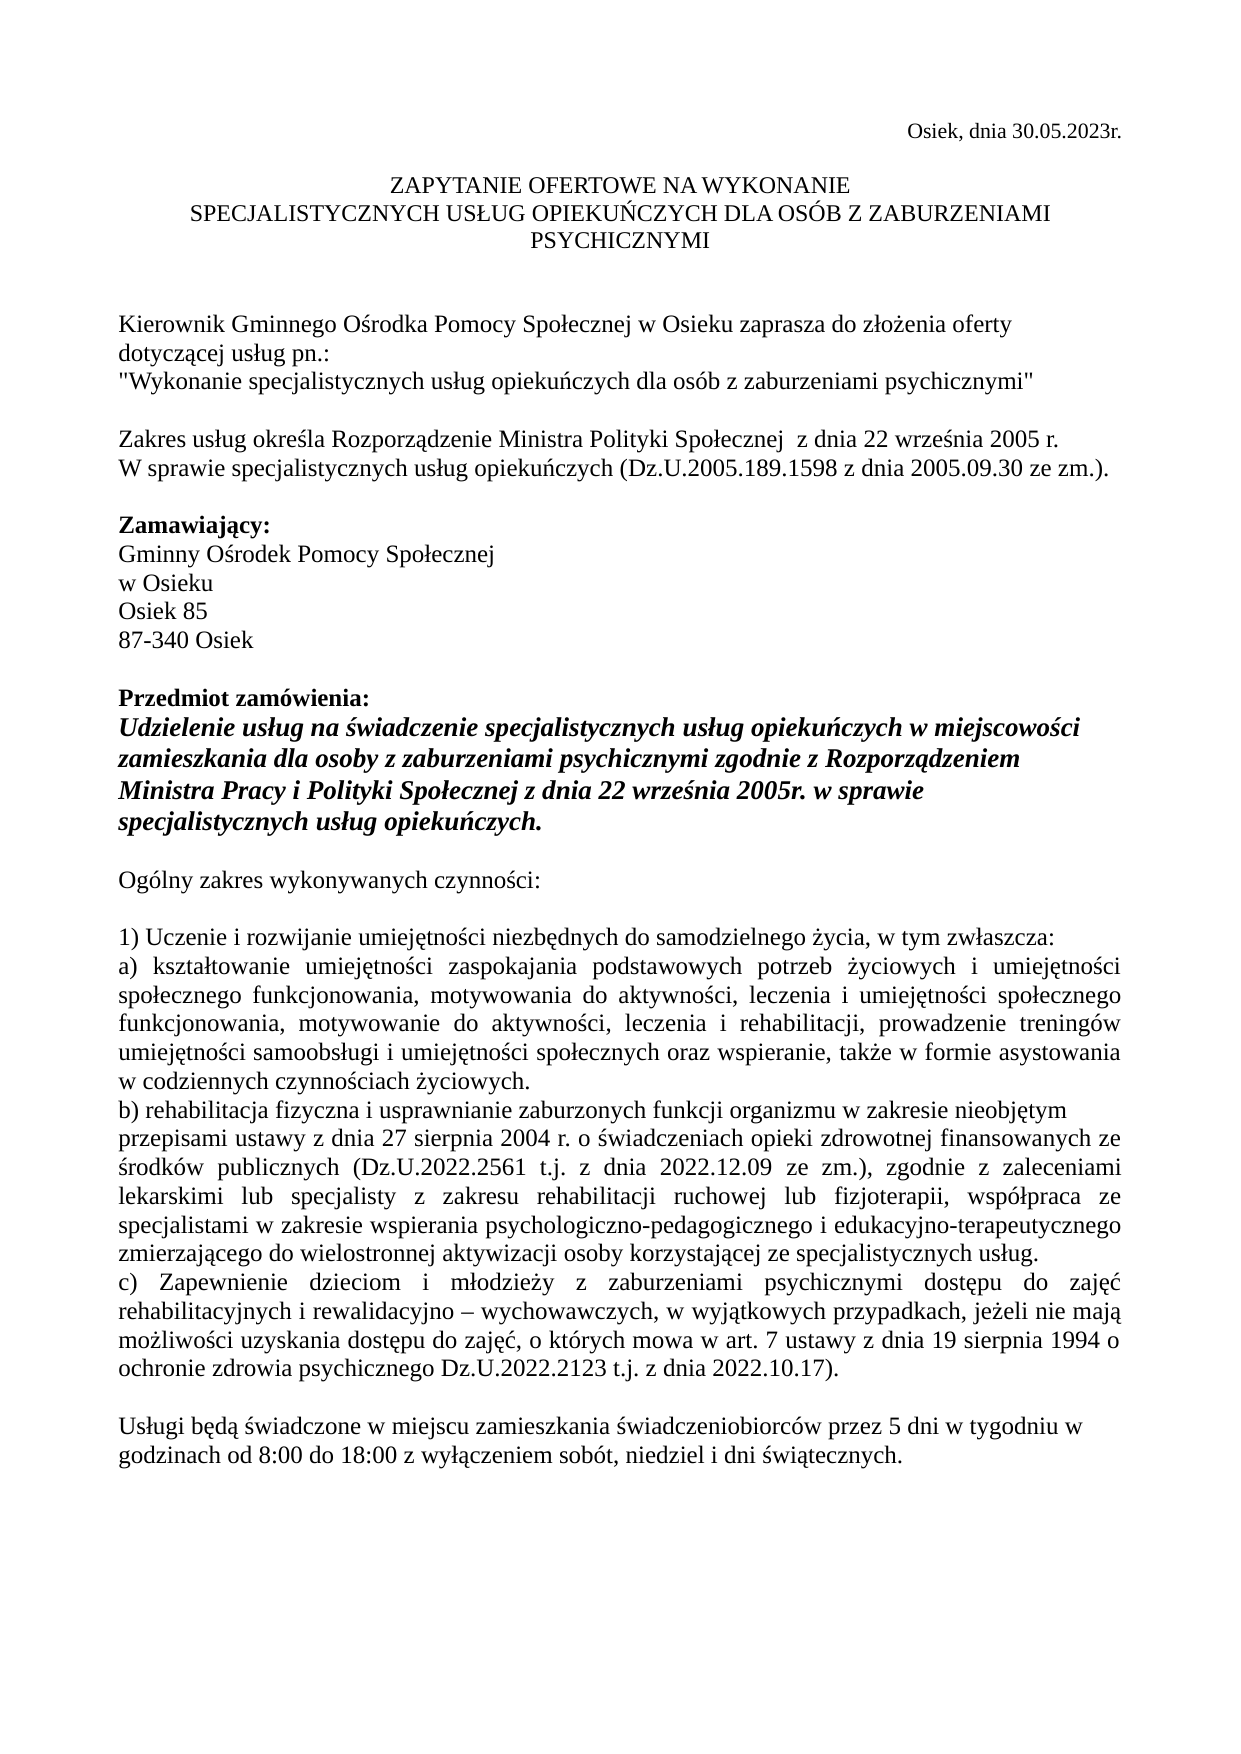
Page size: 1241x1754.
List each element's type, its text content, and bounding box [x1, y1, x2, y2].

text Osiek, dnia 30.05.2023r. [118, 118, 1122, 143]
text przepisami ustawy z dnia 27 sierpnia 2004 r. o świadczeniach opieki zdrowotnej finansowanych ze środków publicznych (Dz.U.2022.2561 t.j. z dnia 2022.12.09 ze zm.), zgodnie z zaleceniami lekarskimi lub specjalisty z zakresu rehabilitacji ruchowej lub fizjoterapii, współpraca ze specjalistami w zakresie wspierania psychologiczno-pedagogicznego i edukacyjno-terapeutycznego zmierzającego do wielostronnej aktywizacji osoby korzystającej ze specjalistycznych usług. [118, 1123, 1122, 1267]
text Kierownik Gminnego Ośrodka Pomocy Społecznej w Osieku zaprasza do złożenia oferty dotyczącej usług pn.: [118, 309, 1122, 366]
text Udzielenie usług na świadczenie specjalistycznych usług opiekuńczych w miejscowości zamieszkania dla osoby z zaburzeniami psychicznymi zgodnie z Rozporządzeniem Ministra Pracy i Polityki Społecznej z dnia 22 września 2005r. w sprawie specjalistycznych usług opiekuńczych. [118, 711, 1122, 836]
text w Osieku [118, 568, 1122, 596]
text c) Zapewnienie dzieciom i młodzieży z zaburzeniami psychicznymi dostępu do zajęć rehabilitacyjnych i rewalidacyjno – wychowawczych, w wyjątkowych przypadkach, jeżeli nie mają możliwości uzyskania dostępu do zajęć, o których mowa w art. 7 ustawy z dnia 19 sierpnia 1994 o ochronie zdrowia psychicznego Dz.U.2022.2123 t.j. z dnia 2022.10.17). [118, 1267, 1122, 1382]
text Osiek 85 [118, 596, 1122, 625]
text SPECJALISTYCZNYCH USŁUG OPIEKUŃCZYCH DLA OSÓB Z ZABURZENIAMI PSYCHICZNYMI [118, 198, 1122, 254]
text a) kształtowanie umiejętności zaspokajania podstawowych potrzeb życiowych i umiejętności społecznego funkcjonowania, motywowania do aktywności, leczenia i umiejętności społecznego funkcjonowania, motywowanie do aktywności, leczenia i rehabilitacji, prowadzenie treningów umiejętności samoobsługi i umiejętności społecznych oraz wspieranie, także w formie asystowania w codziennych czynnościach życiowych. [118, 951, 1122, 1095]
text Usługi będą świadczone w miejscu zamieszkania świadczeniobiorców przez 5 dni w tygodniu w godzinach od 8:00 do 18:00 z wyłączeniem sobót, niedziel i dni świątecznych. [118, 1411, 1122, 1468]
text Zamawiający: [118, 510, 1122, 539]
text b) rehabilitacja fizyczna i usprawnianie zaburzonych funkcji organizmu w zakresie nieobjętym [118, 1095, 1122, 1123]
text 87-340 Osiek [118, 625, 1122, 654]
text 1) Uczenie i rozwijanie umiejętności niezbędnych do samodzielnego życia, w tym zwłaszcza: [118, 922, 1122, 951]
text Ogólny zakres wykonywanych czynności: [118, 865, 1122, 893]
text Zakres usług określa Rozporządzenie Ministra Polityki Społecznej z dnia 22 września 2005 r. W sprawie specjalistycznych usług opiekuńczych (Dz.U.2005.189.1598 z dnia 2005.09.30 ze zm.). [118, 424, 1122, 481]
text ZAPYTANIE OFERTOWE NA WYKONANIE [118, 171, 1122, 198]
text "Wykonanie specjalistycznych usług opiekuńczych dla osób z zaburzeniami psychicznymi" [118, 366, 1122, 395]
text Przedmiot zamówienia: [118, 683, 1122, 711]
text Gminny Ośrodek Pomocy Społecznej [118, 539, 1122, 568]
